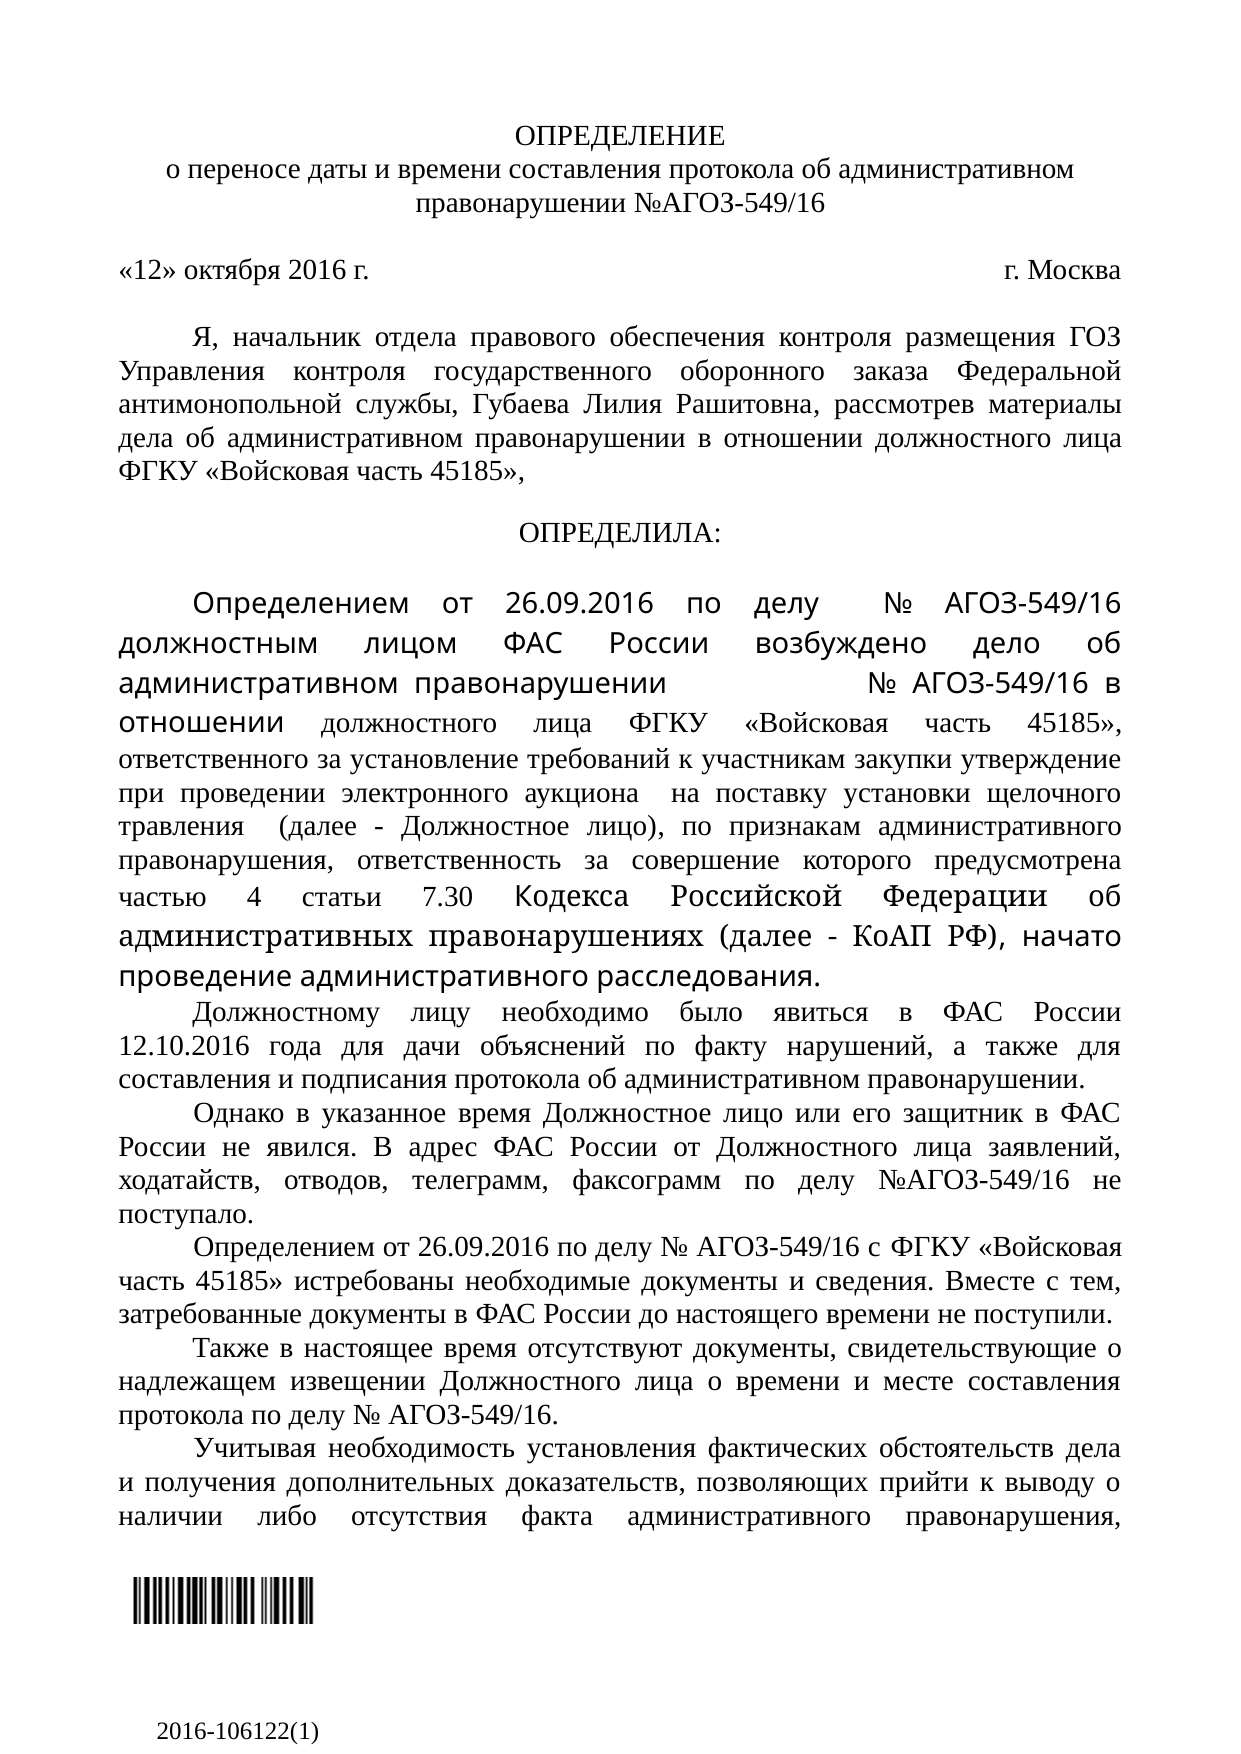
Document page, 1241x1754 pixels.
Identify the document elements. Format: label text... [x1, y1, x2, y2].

text Я, начальник отдела правового обеспечения контроля размещения ГОЗ Управления контроля государственного оборонного заказа Федеральной антимонопольной службы, Губаева Лилия Рашитовна, рассмотрев материалы дела об административном правонарушении в отношении должностного лица ФГКУ «Войсковая часть 45185», [118, 319, 1122, 487]
text Должностному лицу необходимо было явиться в ФАС России 12.10.2016 года для дачи объяснений по факту нарушений, а также для составления и подписания протокола об административном правонарушении. [118, 994, 1122, 1095]
text Определением от 26.09.2016 по делу № АГОЗ-549/16 с ФГКУ «Войсковая часть 45185» истребованы необходимые документы и сведения. Вместе с тем, затребованные документы в ФАС России до настоящего времени не поступили. Также в настоящее время отсутствуют документы, свидетельствующие о надлежащем извещении Должностного лица о времени и месте составления протокола по делу № АГОЗ-549/16. [118, 1229, 1122, 1431]
text Учитывая необходимость установления фактических обстоятельств дела и получения дополнительных доказательств, позволяющих прийти к выводу о наличии либо отсутствия факта административного правонарушения, [118, 1431, 1122, 1531]
text Однако в указанное время Должностное лицо или его защитник в ФАС России не явился. В адрес ФАС России от Должностного лица заявлений, ходатайств, отводов, телеграмм, факсограмм по делу №АГОЗ-549/16 не поступало. [118, 1095, 1122, 1229]
text о переносе даты и времени составления протокола об административном правонарушении №АГОЗ-549/16 [118, 152, 1122, 219]
text ОПРЕДЕЛИЛА: [118, 515, 1122, 549]
subtitle ОПРЕДЕЛЕНИЕ [118, 118, 1122, 152]
text Определением от 26.09.2016 по делу № АГОЗ-549/16 должностным лицом ФАС России возбуждено дело об административном правонарушении № АГОЗ-549/16 в отношении должностного лица ФГКУ «Войсковая часть 45185», ответственного за установление требований к участникам закупки утверждение при проведении электронного аукциона на поставку установки щелочного травления (далее - Должностное лицо), по признакам административного правонарушения, ответственность за совершение которого предусмотрена частью 4 статьи 7.30 Кодекса Российской Федерации об административных правонарушениях (далее - КоАП РФ), начато проведение административного расследования. [118, 582, 1122, 994]
picture [118, 1577, 331, 1624]
text «12» октября 2016 г. г. Москва [118, 252, 1122, 286]
